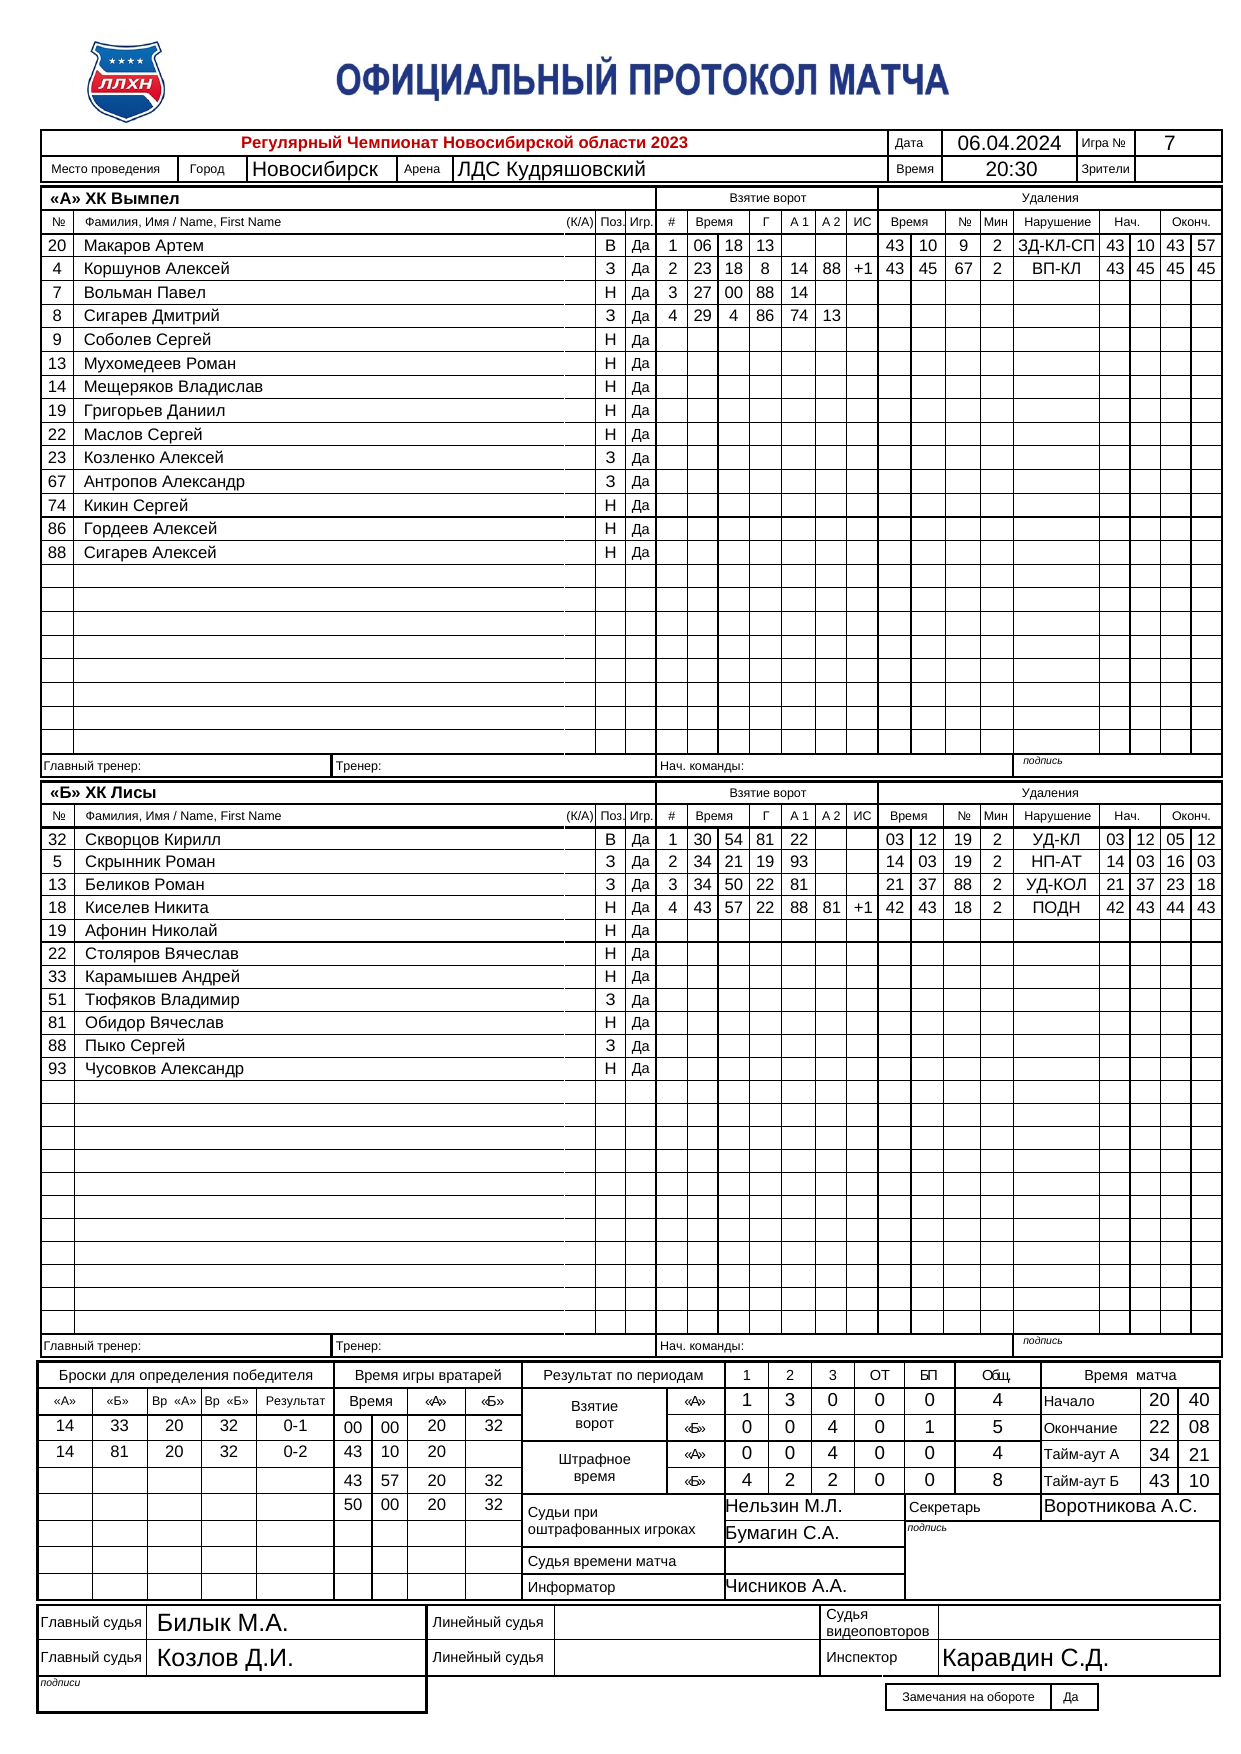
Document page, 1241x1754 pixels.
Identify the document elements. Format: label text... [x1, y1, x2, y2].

table_cell [782, 1012, 815, 1033]
table_cell [719, 399, 749, 422]
table_cell [944, 1012, 980, 1033]
table_cell [42, 588, 73, 611]
table_cell [981, 423, 1013, 445]
table_cell [657, 1012, 687, 1033]
table_cell 8 [750, 257, 781, 280]
table_cell [879, 943, 910, 964]
table_cell Судьи при оштрафованных игроках [523, 1495, 724, 1546]
table_cell [946, 352, 980, 374]
table_cell 20 [42, 235, 73, 256]
table_cell 14 [42, 376, 73, 398]
table_cell 12 [912, 829, 943, 849]
table_cell 42 [879, 896, 910, 918]
table_cell Нач. команды: [657, 1335, 1012, 1356]
table_cell [847, 1012, 877, 1033]
table_cell [257, 1547, 333, 1573]
table_cell [1161, 730, 1190, 753]
table_cell 0 [726, 1415, 768, 1440]
table_cell [565, 1058, 595, 1079]
table_cell [688, 1242, 717, 1264]
table_cell [1192, 730, 1221, 753]
table_cell [879, 305, 910, 327]
table_cell 00 [373, 1416, 407, 1440]
table_cell [912, 470, 945, 493]
table_cell [657, 1265, 687, 1287]
table_cell 81 [816, 896, 846, 918]
table_cell Да [626, 423, 655, 445]
table_cell [816, 328, 846, 351]
table_cell ЛДС Кудряшовский [454, 157, 887, 181]
table_cell Столяров Вячеслав [75, 943, 564, 964]
table_cell [596, 612, 625, 634]
table_header 06.04.2024 [943, 131, 1076, 155]
table_cell [750, 399, 781, 422]
table_cell Да [626, 305, 655, 327]
table_cell 2 [812, 1468, 854, 1493]
table_cell [257, 1468, 333, 1493]
table_cell Да [626, 470, 655, 493]
table_cell [719, 636, 749, 658]
table_cell [912, 423, 945, 445]
table_cell [335, 1521, 371, 1546]
table_cell [657, 943, 687, 964]
table_cell [1192, 1058, 1221, 1079]
table_cell [148, 1521, 201, 1546]
table_cell 20 [408, 1441, 465, 1467]
table_cell 13 [42, 352, 73, 374]
table_cell Вр «Б» [202, 1389, 256, 1413]
table_cell [782, 1150, 815, 1172]
table_cell [981, 730, 1013, 753]
table_cell 54 [719, 829, 749, 849]
table_cell [42, 1081, 74, 1103]
table_cell [816, 1012, 846, 1033]
table_cell [39, 1574, 92, 1599]
table_cell 57 [373, 1468, 407, 1493]
table_cell [1014, 659, 1099, 682]
table_cell [408, 1547, 465, 1573]
table_cell [1131, 659, 1160, 682]
table_cell [1131, 943, 1160, 964]
table_cell Время [879, 805, 943, 826]
table_cell [565, 1288, 595, 1310]
table_cell [1014, 588, 1099, 611]
table_cell [1014, 376, 1099, 398]
table_cell [847, 1173, 877, 1195]
table_cell [719, 1242, 749, 1264]
table_cell [750, 989, 781, 1011]
table_cell [782, 659, 815, 682]
table_cell [981, 376, 1013, 398]
table_cell 2 [981, 850, 1013, 872]
table_cell 22 [750, 896, 781, 918]
table_cell [565, 659, 595, 682]
table_cell [816, 612, 846, 634]
table_cell [1014, 966, 1099, 987]
table_cell 32 [466, 1494, 521, 1520]
table_cell [1131, 518, 1160, 540]
table_cell [74, 683, 564, 706]
table_cell [1161, 446, 1190, 469]
table_cell [688, 1173, 717, 1195]
table_cell [42, 612, 73, 634]
table_cell Беликов Роман [75, 874, 564, 895]
table_cell подпись [1014, 1335, 1221, 1356]
table_cell [688, 966, 717, 987]
table_cell А 1 [782, 805, 815, 826]
table_cell 43 [879, 235, 910, 256]
table_cell [981, 1150, 1013, 1172]
table_cell Да [626, 541, 655, 564]
table_cell [75, 1173, 564, 1195]
table_cell [565, 541, 595, 564]
table_cell [148, 1547, 201, 1573]
table_cell [981, 989, 1013, 1011]
table_cell [1100, 588, 1129, 611]
table_cell [565, 1081, 595, 1103]
table_cell [912, 1058, 943, 1079]
table_cell [944, 1196, 980, 1218]
table_cell [719, 376, 749, 398]
table_cell [981, 305, 1013, 327]
table_cell [981, 399, 1013, 422]
table_cell Фамилия, Имя / Name, First Name [75, 805, 565, 826]
table_cell [912, 328, 945, 351]
table_cell 14 [782, 281, 815, 303]
table_cell [565, 850, 595, 872]
table_cell [626, 659, 655, 682]
table_cell [1014, 399, 1099, 422]
table_cell [944, 1265, 980, 1287]
table_cell [912, 683, 945, 706]
table_cell [719, 1012, 749, 1033]
table_cell [750, 1288, 781, 1310]
table_cell [42, 659, 73, 682]
table_cell [946, 541, 980, 564]
table_cell [1161, 281, 1190, 303]
table_cell [202, 1547, 256, 1573]
table_cell [847, 683, 877, 706]
table_cell [565, 588, 595, 611]
table_cell Н [596, 423, 625, 445]
table_cell 43 [1131, 896, 1160, 918]
table_cell [596, 588, 625, 611]
table_cell Время [879, 211, 945, 233]
table_cell [750, 707, 781, 729]
table_cell [1161, 1081, 1190, 1103]
table_cell [816, 874, 846, 895]
table_cell [565, 1150, 595, 1172]
table_cell Главный судья [39, 1640, 146, 1675]
table_cell [565, 1127, 595, 1149]
table_cell [1014, 281, 1099, 303]
table_cell [879, 541, 910, 564]
table_cell [93, 1574, 147, 1599]
table_cell [565, 305, 595, 327]
table_cell [1099, 1682, 1220, 1711]
table_cell [1014, 305, 1099, 327]
table_cell 2 [981, 235, 1013, 256]
table_cell [847, 659, 877, 682]
table_cell [1161, 1035, 1190, 1057]
table_cell Главный тренер: [42, 1335, 330, 1356]
table_cell [750, 423, 781, 445]
table_cell [688, 1196, 717, 1218]
table_cell [657, 989, 687, 1011]
table_cell [1100, 1311, 1129, 1333]
table_cell Да [626, 446, 655, 469]
table_cell [981, 352, 1013, 374]
table_cell [1014, 1196, 1099, 1218]
table_cell [719, 1127, 749, 1149]
table_cell 19 [42, 399, 73, 422]
table_cell [782, 1104, 815, 1126]
table_cell [981, 565, 1013, 587]
table_cell [816, 565, 846, 587]
table_cell [912, 1127, 943, 1149]
table_cell [879, 1311, 910, 1333]
table_cell [626, 1104, 655, 1126]
table_cell 0 [726, 1442, 768, 1467]
table_cell [1131, 470, 1160, 493]
table_cell [688, 328, 717, 351]
table_cell [750, 494, 781, 516]
table_cell 7 [42, 281, 73, 303]
table_cell [816, 1081, 846, 1103]
table_cell [657, 565, 687, 587]
table_cell 4 [42, 257, 73, 280]
table_cell ИС [847, 211, 877, 233]
table_cell [782, 1311, 815, 1333]
table_cell [596, 1265, 625, 1287]
table_cell [688, 989, 717, 1011]
table_cell 3 [657, 874, 687, 895]
table_cell [912, 612, 945, 634]
table_cell [257, 1521, 333, 1546]
table_cell [750, 1311, 781, 1333]
table_cell Да [626, 1035, 655, 1057]
table_cell З [596, 1035, 625, 1057]
table_header 1 [726, 1363, 768, 1387]
table_cell [75, 1127, 564, 1149]
table_cell [1192, 470, 1221, 493]
table_cell [1192, 328, 1221, 351]
table_cell 45 [1192, 257, 1221, 280]
table_cell [719, 1058, 749, 1079]
table_cell З [596, 850, 625, 872]
table_cell [912, 1242, 943, 1264]
table_cell [565, 423, 595, 445]
table_cell [93, 1521, 147, 1546]
table_cell [847, 470, 877, 493]
table_cell [883, 1677, 1220, 1681]
table_cell [596, 1288, 625, 1310]
table_cell [596, 707, 625, 729]
table_cell [719, 494, 749, 516]
table_cell Антропов Александр [74, 470, 564, 493]
table_cell [750, 1219, 781, 1241]
table_cell [782, 966, 815, 987]
table_cell [1131, 1012, 1160, 1033]
table_cell (К/А) [565, 211, 595, 233]
table_cell [1192, 1104, 1221, 1126]
table_cell [626, 730, 655, 753]
table_cell [879, 281, 910, 303]
table_cell +1 [847, 896, 877, 918]
table_cell [1161, 659, 1190, 682]
table_cell Нач. команды: [657, 755, 1012, 776]
table_cell [1014, 1035, 1099, 1057]
table_cell Тайм-аут Б [1042, 1468, 1140, 1493]
table_cell [1014, 1242, 1099, 1264]
table_cell [565, 1012, 595, 1033]
table_cell [981, 1058, 1013, 1079]
table_cell [1100, 352, 1129, 374]
table_cell ИС [847, 805, 877, 826]
table_cell [148, 1468, 201, 1493]
table_cell 03 [912, 850, 943, 872]
table_cell [750, 730, 781, 753]
table_cell «Б» [668, 1415, 724, 1440]
table_cell [1100, 399, 1129, 422]
table_cell [912, 943, 943, 964]
table_cell УД-КЛ [1014, 829, 1099, 849]
table_cell [750, 1150, 781, 1172]
table_cell [688, 1104, 717, 1126]
table_cell [782, 1035, 815, 1057]
table_cell [75, 1219, 564, 1241]
table_cell [1100, 943, 1129, 964]
table_cell [879, 423, 910, 445]
table_cell [981, 1288, 1013, 1310]
table_cell [847, 518, 877, 540]
table_cell 81 [42, 1012, 74, 1033]
table_cell [1161, 565, 1190, 587]
table_cell [816, 1127, 846, 1149]
table_cell [879, 730, 910, 753]
table_cell [1014, 989, 1099, 1011]
table_cell [816, 636, 846, 658]
table_cell 4 [956, 1442, 1040, 1467]
table_cell [782, 494, 815, 516]
table_cell [1161, 636, 1190, 658]
table_cell [847, 850, 877, 872]
table_cell Н [596, 494, 625, 516]
table_cell 8 [956, 1468, 1040, 1493]
table_cell [879, 966, 910, 987]
table_cell [782, 1058, 815, 1079]
table_cell [946, 446, 980, 469]
table_cell [1131, 1104, 1160, 1126]
table_cell [879, 1219, 910, 1241]
table_cell Город [179, 157, 246, 181]
table_cell [688, 376, 717, 398]
table_cell «А» [668, 1442, 724, 1467]
table_cell Нач. [1100, 805, 1160, 826]
table_cell 12 [1192, 829, 1221, 849]
table_cell Зрители [1078, 157, 1134, 181]
table_cell [847, 707, 877, 729]
table_cell [1100, 518, 1129, 540]
table_cell [816, 730, 846, 753]
table_cell [1192, 541, 1221, 564]
table_cell [750, 1104, 781, 1126]
table_cell [1014, 1081, 1099, 1103]
table_cell [719, 943, 749, 964]
table_cell [1014, 1265, 1099, 1287]
table_cell [719, 989, 749, 1011]
table_cell [946, 305, 980, 327]
table_cell 4 [657, 305, 687, 327]
table_cell [1192, 989, 1221, 1011]
table_cell Да [626, 989, 655, 1011]
table_cell [981, 328, 1013, 351]
table_cell [1100, 376, 1129, 398]
table_cell [42, 683, 73, 706]
table_cell подпись [906, 1522, 1219, 1599]
table_cell Линейный судья [428, 1606, 554, 1639]
table_cell [816, 470, 846, 493]
table_cell [373, 1574, 407, 1599]
table_cell [750, 683, 781, 706]
table_cell [688, 565, 717, 587]
table_cell [944, 1150, 980, 1172]
table_cell # [657, 211, 687, 233]
table_cell [847, 920, 877, 941]
table_cell [946, 565, 980, 587]
table_cell [1192, 920, 1221, 941]
table_cell Н [596, 1058, 625, 1079]
table_cell 23 [42, 446, 73, 469]
table_cell [1014, 446, 1099, 469]
table_cell [719, 446, 749, 469]
table_cell [565, 235, 595, 256]
table_cell [565, 683, 595, 706]
table_cell Поз. [596, 805, 625, 826]
table_cell 18 [1192, 874, 1221, 895]
table_cell [555, 1640, 819, 1675]
table_cell [816, 423, 846, 445]
table_cell [847, 730, 877, 753]
table_cell [750, 518, 781, 540]
table_cell 18 [719, 235, 749, 256]
table_cell 88 [944, 874, 980, 895]
table_cell Бумагин С.А. [726, 1521, 904, 1546]
table_cell [879, 518, 910, 540]
table_cell В [596, 235, 625, 256]
table_cell [596, 1104, 625, 1126]
table_cell [1161, 1242, 1190, 1264]
table_cell [1131, 1265, 1160, 1287]
table_cell [1131, 1173, 1160, 1195]
table_cell 51 [42, 989, 74, 1011]
table_cell [847, 636, 877, 658]
table_cell [879, 1127, 910, 1149]
table_cell [688, 494, 717, 516]
table_cell [1131, 541, 1160, 564]
table_cell [1192, 1035, 1221, 1057]
table_cell [847, 281, 877, 303]
table_cell [657, 1127, 687, 1149]
table_cell [816, 943, 846, 964]
table_cell 05 [1161, 829, 1190, 849]
table_cell [657, 399, 687, 422]
table_cell [688, 1150, 717, 1172]
table_cell [74, 659, 564, 682]
table_cell Н [596, 399, 625, 422]
table_cell [657, 636, 687, 658]
table_cell [879, 1012, 910, 1033]
table_cell 03 [1131, 850, 1160, 872]
table_cell [1161, 1173, 1190, 1195]
table_cell 45 [1131, 257, 1160, 280]
table_cell [719, 565, 749, 587]
table_cell [1161, 1012, 1190, 1033]
table_cell 0 [905, 1442, 954, 1467]
table_cell [657, 707, 687, 729]
table_cell [42, 1104, 74, 1126]
table_cell [1192, 636, 1221, 658]
table_cell [1100, 494, 1129, 516]
table_cell Козлов Д.И. [147, 1640, 425, 1675]
table_cell 03 [1192, 850, 1221, 872]
table_cell 44 [1161, 896, 1190, 918]
table_header Удаления [879, 188, 1221, 209]
table_cell [148, 1574, 201, 1599]
table_cell З [596, 989, 625, 1011]
table_cell [626, 588, 655, 611]
table_cell [1014, 494, 1099, 516]
table_cell Н [596, 966, 625, 987]
table_cell Скрынник Роман [75, 850, 564, 872]
table_cell [879, 446, 910, 469]
table_cell [1192, 943, 1221, 964]
table_cell 19 [944, 850, 980, 872]
table_cell [879, 352, 910, 374]
table_cell [1131, 305, 1160, 327]
table_cell [1014, 328, 1099, 351]
table_cell [912, 1311, 943, 1333]
table_cell Н [596, 1012, 625, 1033]
table_cell [626, 636, 655, 658]
table_cell [688, 1288, 717, 1310]
table_cell [1014, 1219, 1099, 1241]
table_cell Да [626, 494, 655, 516]
table_cell [981, 1104, 1013, 1126]
table_header Регулярный Чемпионат Новосибирской области 2023 [42, 131, 887, 155]
table_cell [1192, 1311, 1221, 1333]
table_cell [1100, 1150, 1129, 1172]
table_cell [912, 518, 945, 540]
table_cell [1192, 1012, 1221, 1033]
table_cell [719, 328, 749, 351]
table_cell [565, 352, 595, 374]
table_cell 43 [1100, 235, 1129, 256]
table_cell [1192, 281, 1221, 303]
table_cell [782, 1265, 815, 1287]
table_cell Да [626, 352, 655, 374]
table_cell [981, 1012, 1013, 1033]
table_cell [1131, 1127, 1160, 1149]
table_cell 9 [946, 235, 980, 256]
table_cell [1100, 1173, 1129, 1195]
table_cell Место проведения [42, 157, 177, 181]
table_cell [657, 1242, 687, 1264]
table_cell [750, 1242, 781, 1264]
table_cell [750, 636, 781, 658]
table_cell 18 [42, 896, 74, 918]
table_cell [1161, 588, 1190, 611]
table_cell Взятие ворот [523, 1389, 666, 1440]
table_cell [816, 1058, 846, 1079]
table_cell [1161, 541, 1190, 564]
table_cell [1131, 1311, 1160, 1333]
table_cell [565, 1035, 595, 1057]
table_cell [1100, 1035, 1129, 1057]
table_cell А 1 [782, 211, 815, 233]
table_cell [1100, 612, 1129, 634]
table_cell [657, 1196, 687, 1218]
table_cell [944, 1081, 980, 1103]
table_cell № [944, 805, 980, 826]
table_cell [1014, 423, 1099, 445]
table_cell Григорьев Даниил [74, 399, 564, 422]
table_cell [1192, 1081, 1221, 1103]
table_cell Да [626, 376, 655, 398]
table_header Взятие ворот [657, 783, 877, 803]
table_cell [565, 1265, 595, 1287]
table_cell [879, 1104, 910, 1126]
table_cell [719, 352, 749, 374]
table_cell 81 [93, 1441, 147, 1467]
table_cell [1131, 636, 1160, 658]
table_cell [847, 541, 877, 564]
table_cell 2 [769, 1468, 811, 1493]
table_cell [688, 1311, 717, 1333]
table_cell Судья времени матча [523, 1548, 724, 1573]
table_cell [946, 730, 980, 753]
table_cell [782, 989, 815, 1011]
table_cell [657, 683, 687, 706]
table_cell [944, 966, 980, 987]
picture [5, 28, 1179, 129]
table_cell 4 [812, 1442, 854, 1467]
table_cell 37 [1131, 874, 1160, 895]
table_cell [565, 1196, 595, 1218]
table_header Общ. [956, 1363, 1040, 1387]
table_cell [565, 470, 595, 493]
table_cell [782, 235, 815, 256]
table_cell [93, 1547, 147, 1573]
table_cell [719, 966, 749, 987]
table_cell [879, 1081, 910, 1103]
table_cell [879, 636, 910, 658]
table_cell [74, 565, 564, 587]
table_cell [466, 1547, 521, 1573]
table_cell Тюфяков Владимир [75, 989, 564, 1011]
table_cell [912, 1035, 943, 1057]
table_cell [1100, 1127, 1129, 1149]
table_cell [1131, 707, 1160, 729]
table_cell [688, 1081, 717, 1103]
table_cell [42, 636, 73, 658]
table_cell 0 [905, 1389, 954, 1413]
table_cell [257, 1574, 333, 1599]
table_cell [816, 1242, 846, 1264]
table_cell [816, 399, 846, 422]
table_cell [816, 1288, 846, 1310]
table_cell [946, 636, 980, 658]
table_cell [719, 1288, 749, 1310]
table_cell [981, 588, 1013, 611]
table_cell З [596, 470, 625, 493]
table_cell [626, 1219, 655, 1241]
table_cell [466, 1574, 521, 1599]
table_cell [782, 920, 815, 941]
table_cell [688, 446, 717, 469]
table_cell [750, 943, 781, 964]
table_cell [719, 423, 749, 445]
table_cell [981, 683, 1013, 706]
table_cell [1100, 541, 1129, 564]
table_cell [1100, 1196, 1129, 1218]
table_cell [719, 588, 749, 611]
table_cell [782, 1242, 815, 1264]
table_cell [879, 989, 910, 1011]
table_cell [782, 376, 815, 398]
table_cell [1014, 920, 1099, 941]
table_cell Линейный судья [428, 1640, 554, 1675]
table_cell [847, 423, 877, 445]
table_cell [912, 1173, 943, 1195]
table_cell 0 [855, 1415, 904, 1440]
table_header 2 [769, 1363, 811, 1387]
table_cell [1161, 612, 1190, 634]
table_cell [688, 683, 717, 706]
table_cell [42, 1219, 74, 1241]
table_cell [74, 588, 564, 611]
table_cell Да [626, 281, 655, 303]
table_cell [750, 1035, 781, 1057]
table_cell Да [626, 518, 655, 540]
table_cell Н [596, 943, 625, 964]
table_cell [688, 588, 717, 611]
table_cell Оконч. [1161, 805, 1221, 826]
table_cell [847, 989, 877, 1011]
table_cell [944, 1127, 980, 1149]
table_cell [565, 518, 595, 540]
table_cell З [596, 446, 625, 469]
table_cell 0-2 [257, 1441, 333, 1467]
table_cell [847, 829, 877, 849]
table_cell 22 [750, 874, 781, 895]
table_cell [847, 446, 877, 469]
table_cell Да [626, 257, 655, 280]
table_cell [1131, 1219, 1160, 1241]
table_cell Да [626, 235, 655, 256]
table_cell 43 [335, 1441, 371, 1467]
table_cell [565, 1311, 595, 1333]
table_cell [782, 612, 815, 634]
table_cell [879, 328, 910, 351]
table_cell Да [626, 896, 655, 918]
table_cell Игр. [626, 805, 655, 826]
table_cell [657, 966, 687, 987]
table_cell 88 [782, 896, 815, 918]
table_cell [42, 1265, 74, 1287]
table_cell [944, 1242, 980, 1264]
table_cell [596, 683, 625, 706]
table_cell [847, 612, 877, 634]
table_cell [74, 707, 564, 729]
table_cell Мин [981, 211, 1013, 233]
table_cell [981, 541, 1013, 564]
table_cell Чусовков Александр [75, 1058, 564, 1079]
table_cell [688, 612, 717, 634]
table_cell [847, 494, 877, 516]
table_cell 34 [1141, 1441, 1177, 1467]
table_cell [1131, 1196, 1160, 1218]
table_cell [782, 352, 815, 374]
table_cell [946, 707, 980, 729]
table_cell Время [688, 211, 749, 233]
table_cell [148, 1494, 201, 1520]
table_cell Чисников А.А. [726, 1575, 904, 1599]
table_cell [750, 1196, 781, 1218]
table_cell [946, 612, 980, 634]
table_cell 10 [1179, 1468, 1219, 1493]
table_cell Фамилия, Имя / Name, First Name [74, 211, 565, 233]
table_cell [1100, 328, 1129, 351]
table_cell [657, 423, 687, 445]
table_cell «Б » [466, 1389, 521, 1413]
table_cell [816, 1035, 846, 1057]
table_cell [981, 1196, 1013, 1218]
table_cell [626, 1265, 655, 1287]
table_cell [816, 850, 846, 872]
table_cell 22 [1141, 1415, 1177, 1440]
table_cell [1014, 683, 1099, 706]
table_cell [1131, 1035, 1160, 1057]
table_cell [847, 1196, 877, 1218]
table_cell [42, 1173, 74, 1195]
table_cell [1192, 399, 1221, 422]
table_cell [1192, 1265, 1221, 1287]
table_cell [912, 1219, 943, 1241]
table_cell [565, 730, 595, 753]
table_cell [879, 659, 910, 682]
table_header ОТ [855, 1363, 904, 1387]
table_cell [816, 966, 846, 987]
table_cell [657, 920, 687, 941]
table_cell [565, 874, 595, 895]
table_cell Пыко Сергей [75, 1035, 564, 1057]
table_header Удаления [879, 783, 1221, 803]
table_cell [1131, 376, 1160, 398]
table_cell [596, 1196, 625, 1218]
table_cell [816, 518, 846, 540]
table_cell [719, 659, 749, 682]
table_cell 32 [202, 1441, 256, 1467]
table_cell [1014, 612, 1099, 634]
table_cell подпись [1014, 755, 1221, 776]
table_cell 93 [782, 850, 815, 872]
table_cell Поз. [596, 211, 625, 233]
table_cell Вр «А» [148, 1389, 201, 1413]
table_cell [688, 1035, 717, 1057]
table_cell [565, 565, 595, 587]
table_cell [782, 328, 815, 351]
table_cell [1014, 730, 1099, 753]
table_cell 21 [719, 850, 749, 872]
table_cell [981, 1265, 1013, 1287]
table_cell 8 [42, 305, 73, 327]
table_cell [335, 1574, 371, 1599]
table_cell [782, 1196, 815, 1218]
table_cell Нач. [1100, 211, 1160, 233]
table_cell 81 [782, 874, 815, 895]
table_cell УД-КОЛ [1014, 874, 1099, 895]
table_cell [816, 1104, 846, 1126]
table_cell 2 [657, 850, 687, 872]
table_cell [1100, 920, 1129, 941]
table_cell [626, 612, 655, 634]
table_cell [981, 1081, 1013, 1103]
table_cell 14 [1100, 850, 1129, 872]
table_cell [816, 588, 846, 611]
table_cell Окончание [1042, 1415, 1140, 1440]
table_cell [1161, 1127, 1190, 1149]
table_cell [946, 588, 980, 611]
table_header 7 [1136, 131, 1221, 155]
table_cell Гордеев Алексей [74, 518, 564, 540]
table_cell [847, 1104, 877, 1126]
table_cell [879, 920, 910, 941]
table_cell [565, 399, 595, 422]
table_cell [1161, 966, 1190, 987]
table_cell [1131, 1058, 1160, 1079]
table_cell [1161, 494, 1190, 516]
table_cell Сигарев Дмитрий [74, 305, 564, 327]
table_header Замечания на обороте [887, 1685, 1050, 1709]
table_cell 43 [1100, 257, 1129, 280]
table_cell [657, 1058, 687, 1079]
table_cell 9 [42, 328, 73, 351]
table_cell [75, 1104, 564, 1126]
table_cell [596, 1219, 625, 1241]
table_cell [1131, 494, 1160, 516]
table_cell 21 [1100, 874, 1129, 895]
table_cell [596, 1150, 625, 1172]
table_cell [816, 1265, 846, 1287]
table_cell [750, 1265, 781, 1287]
table_cell [626, 1150, 655, 1172]
table_cell [939, 1606, 1219, 1639]
table_cell [782, 470, 815, 493]
table_cell 4 [956, 1389, 1040, 1413]
table_cell 12 [1131, 829, 1160, 849]
table_cell 45 [912, 257, 945, 280]
table_cell [816, 920, 846, 941]
table_cell [565, 257, 595, 280]
table_cell [1100, 636, 1129, 658]
table_cell [981, 446, 1013, 469]
table_cell [750, 659, 781, 682]
table_cell [847, 1219, 877, 1241]
table_cell [657, 1150, 687, 1172]
table_cell [42, 1127, 74, 1149]
table_cell [816, 446, 846, 469]
table_cell 0 [769, 1415, 811, 1440]
table_cell [847, 1265, 877, 1287]
table_cell [657, 1104, 687, 1126]
table_cell Результат [257, 1389, 333, 1413]
table_cell [626, 707, 655, 729]
table_cell [1131, 281, 1160, 303]
table_cell 16 [1161, 850, 1190, 872]
table_cell [1014, 1311, 1099, 1333]
table_cell [946, 328, 980, 351]
table_cell 88 [750, 281, 781, 303]
table_cell ВП-КЛ [1014, 257, 1099, 280]
table_cell [657, 1288, 687, 1310]
table_cell [1014, 636, 1099, 658]
table_cell 0 [855, 1468, 904, 1493]
table_cell [1192, 423, 1221, 445]
table_cell 20 [408, 1494, 465, 1520]
table_cell [93, 1468, 147, 1493]
table_cell [912, 494, 945, 516]
table_cell [688, 659, 717, 682]
table_cell [750, 588, 781, 611]
table_cell [816, 1173, 846, 1195]
table_cell [1014, 1127, 1099, 1149]
table_cell [912, 565, 945, 587]
table_cell Н [596, 920, 625, 941]
table_header БП [905, 1363, 954, 1387]
table_cell [816, 989, 846, 1011]
table_cell 22 [782, 829, 815, 849]
table_cell [1131, 446, 1160, 469]
table_cell 0 [855, 1442, 904, 1467]
table_cell Козленко Алексей [74, 446, 564, 469]
table_cell 20 [408, 1468, 465, 1493]
table_cell Время [688, 805, 749, 826]
table_cell «А» [668, 1389, 724, 1413]
table_cell [1192, 518, 1221, 540]
table_cell [657, 1035, 687, 1057]
table_cell [719, 1104, 749, 1126]
table_cell 19 [42, 920, 74, 941]
table_cell 4 [719, 305, 749, 327]
table_cell [847, 305, 877, 327]
table_cell [750, 612, 781, 634]
table_cell [1192, 1242, 1221, 1264]
table_cell [1100, 1012, 1129, 1033]
table_cell 4 [812, 1415, 854, 1440]
table_cell [816, 659, 846, 682]
table_cell 2 [657, 257, 687, 280]
table_cell [596, 636, 625, 658]
table_cell [1131, 588, 1160, 611]
table_cell [946, 423, 980, 445]
table_cell [688, 352, 717, 374]
table_cell 14 [39, 1416, 92, 1440]
table_cell 00 [373, 1494, 407, 1520]
table_cell [688, 518, 717, 540]
table_cell 4 [726, 1468, 768, 1493]
table_cell 00 [335, 1416, 371, 1440]
table_cell [944, 920, 980, 941]
table_cell [912, 446, 945, 469]
table_cell [42, 1150, 74, 1172]
table_cell Макаров Артем [74, 235, 564, 256]
table_cell [912, 1196, 943, 1218]
table_cell [847, 1150, 877, 1172]
table_cell [74, 612, 564, 634]
table_cell Н [596, 352, 625, 374]
table_cell [750, 1012, 781, 1033]
table_cell [565, 707, 595, 729]
table_cell 2 [981, 829, 1013, 849]
table_cell [688, 920, 717, 941]
table_cell [719, 1035, 749, 1057]
table_cell [879, 565, 910, 587]
table_cell [816, 707, 846, 729]
table_cell [565, 966, 595, 987]
table_cell [981, 966, 1013, 987]
table_cell [657, 494, 687, 516]
table_cell 14 [39, 1441, 92, 1467]
table_cell [1100, 1058, 1129, 1079]
table_cell [912, 1104, 943, 1126]
table_cell 06 [688, 235, 717, 256]
table_cell 13 [816, 305, 846, 327]
table_cell [816, 376, 846, 398]
table_cell [879, 494, 910, 516]
table_cell [719, 541, 749, 564]
table_cell [565, 636, 595, 658]
table_cell [1014, 707, 1099, 729]
table_cell [565, 896, 595, 918]
table_cell [912, 636, 945, 658]
table_cell [466, 1521, 521, 1546]
table_cell [75, 1196, 564, 1218]
table_cell [847, 1288, 877, 1310]
table_cell [1161, 328, 1190, 351]
table_cell [912, 588, 945, 611]
table_cell [981, 281, 1013, 303]
table_cell Вольман Павел [74, 281, 564, 303]
table_cell [981, 1242, 1013, 1264]
table_cell ПОДН [1014, 896, 1099, 918]
table_cell [782, 446, 815, 469]
table_cell [1014, 470, 1099, 493]
table_cell [1014, 1150, 1099, 1172]
table_cell [75, 1242, 564, 1264]
table_cell Да [626, 850, 655, 872]
table_cell Арена [398, 157, 452, 181]
table_cell 67 [42, 470, 73, 493]
table_cell [1131, 423, 1160, 445]
table_cell [74, 730, 564, 753]
table_cell [565, 989, 595, 1011]
table_cell [879, 1242, 910, 1264]
table_cell [657, 1081, 687, 1103]
table_cell [946, 470, 980, 493]
table_cell [565, 920, 595, 941]
table_cell [981, 1035, 1013, 1057]
table_cell [847, 352, 877, 374]
table_cell 88 [42, 1035, 74, 1057]
table_cell [1100, 446, 1129, 469]
table_cell [1131, 730, 1160, 753]
table_cell З [596, 305, 625, 327]
table_cell [981, 470, 1013, 493]
table_cell «Б» [668, 1468, 724, 1493]
table_cell 18 [944, 896, 980, 918]
table_cell [944, 1311, 980, 1333]
table_cell [42, 565, 73, 587]
table_cell [1192, 305, 1221, 327]
table_cell [879, 612, 910, 634]
table_cell [816, 1150, 846, 1172]
table_cell [847, 1127, 877, 1149]
table_cell [1192, 376, 1221, 398]
table_cell [42, 730, 73, 753]
table_cell [657, 659, 687, 682]
table_cell [879, 376, 910, 398]
table_cell [912, 707, 945, 729]
table_cell [750, 1173, 781, 1195]
table_cell [782, 707, 815, 729]
table_cell +1 [847, 257, 877, 280]
table_cell [981, 494, 1013, 516]
table_cell [750, 328, 781, 351]
table_cell [719, 1173, 749, 1195]
table_cell [565, 612, 595, 634]
table_cell [1100, 423, 1129, 445]
table_cell [847, 1081, 877, 1103]
table_cell [1192, 494, 1221, 516]
table_cell Да [626, 328, 655, 351]
table_cell [879, 588, 910, 611]
table_cell 30 [688, 829, 717, 849]
table_cell 14 [782, 257, 815, 280]
table_cell 50 [335, 1494, 371, 1520]
table_cell [912, 659, 945, 682]
table_cell [847, 1311, 877, 1333]
table_cell [879, 1265, 910, 1287]
table_cell [596, 1081, 625, 1103]
table_header Да [1052, 1685, 1097, 1709]
table_cell [816, 683, 846, 706]
table_cell [1014, 1012, 1099, 1033]
table_cell [335, 1547, 371, 1573]
table_cell [688, 423, 717, 445]
table_cell Время [335, 1389, 407, 1413]
table_cell [719, 518, 749, 540]
table_cell 19 [944, 829, 980, 849]
table_cell [1131, 328, 1160, 351]
table_cell [981, 1311, 1013, 1333]
table_cell 43 [1192, 896, 1221, 918]
table_cell [565, 328, 595, 351]
table_cell [816, 829, 846, 849]
table_cell 10 [1131, 235, 1160, 256]
table_cell [912, 1288, 943, 1310]
table_cell [1100, 730, 1129, 753]
table_cell [1192, 1196, 1221, 1218]
table_cell [1131, 1242, 1160, 1264]
table_cell [1100, 707, 1129, 729]
table_header 3 [812, 1363, 854, 1387]
table_cell [981, 1219, 1013, 1241]
table_cell [981, 920, 1013, 941]
table_cell [944, 1035, 980, 1057]
table_cell [596, 1127, 625, 1149]
table_cell [688, 1127, 717, 1149]
table_cell 10 [373, 1441, 407, 1467]
table_cell [688, 1265, 717, 1287]
table_cell [596, 730, 625, 753]
table_header Броски для определения победителя [39, 1363, 333, 1387]
table_cell Да [626, 1058, 655, 1079]
table_cell [257, 1494, 333, 1520]
table_cell [750, 376, 781, 398]
table_cell [596, 1311, 625, 1333]
table_cell [1161, 989, 1190, 1011]
table_cell [782, 1219, 815, 1241]
table_cell [1161, 1196, 1190, 1218]
table_cell [944, 1104, 980, 1126]
table_cell Да [626, 920, 655, 941]
table_cell 1 [657, 829, 687, 849]
table_cell Да [626, 1012, 655, 1033]
table_cell «Б» [93, 1389, 147, 1413]
table_cell Н [596, 281, 625, 303]
table_cell 34 [688, 874, 717, 895]
table_cell [912, 730, 945, 753]
table_cell [944, 1288, 980, 1310]
table_cell 0 [812, 1389, 854, 1413]
table_cell 03 [1100, 829, 1129, 849]
table_cell [1100, 565, 1129, 587]
table_cell 50 [719, 874, 749, 895]
table_cell 67 [946, 257, 980, 280]
table_cell [1131, 966, 1160, 987]
table_cell [847, 588, 877, 611]
table_cell 23 [688, 257, 717, 280]
table_cell 74 [42, 494, 73, 516]
table_cell [1014, 1104, 1099, 1126]
table_cell [657, 328, 687, 351]
table_cell [912, 399, 945, 422]
table_cell Нарушение [1014, 211, 1099, 233]
table_cell [912, 1265, 943, 1287]
table_cell [1161, 305, 1190, 327]
table_cell 81 [750, 829, 781, 849]
table_cell [75, 1265, 564, 1287]
table_cell 33 [93, 1416, 147, 1440]
table_cell [946, 494, 980, 516]
table_cell Киселев Никита [75, 896, 564, 918]
table_cell «А» [408, 1389, 465, 1413]
table_cell Да [626, 399, 655, 422]
table_cell Коршунов Алексей [74, 257, 564, 280]
table_cell 13 [42, 874, 74, 895]
table_cell [847, 1035, 877, 1057]
table_header Взятие ворот [657, 188, 877, 209]
table_cell [782, 423, 815, 445]
table_cell [750, 565, 781, 587]
table_cell [688, 1219, 717, 1241]
table_cell [565, 1104, 595, 1126]
table_cell Мин [981, 805, 1013, 826]
table_cell [75, 1288, 564, 1310]
table_cell [782, 1288, 815, 1310]
table_cell [1100, 1288, 1129, 1310]
table_cell [750, 966, 781, 987]
table_cell [1161, 683, 1190, 706]
table_cell [879, 1150, 910, 1172]
table_cell [719, 1081, 749, 1103]
table_cell [1100, 683, 1129, 706]
table_cell 88 [816, 257, 846, 280]
table_cell Секретарь [906, 1495, 1040, 1520]
table_cell 10 [912, 235, 945, 256]
table_cell [373, 1521, 407, 1546]
table_cell [1161, 376, 1190, 398]
table_cell [981, 1173, 1013, 1195]
table_cell [1192, 1127, 1221, 1149]
table_cell [688, 1012, 717, 1033]
table_cell [42, 1242, 74, 1264]
table_cell [816, 541, 846, 564]
table_cell [93, 1494, 147, 1520]
table_cell 20 [408, 1416, 465, 1440]
table_cell [42, 1311, 74, 1333]
table_cell [466, 1441, 521, 1467]
table_cell Время [889, 157, 941, 181]
table_cell 86 [750, 305, 781, 327]
table_cell [42, 707, 73, 729]
table_cell [946, 281, 980, 303]
table_cell [565, 494, 595, 516]
table_cell [1014, 1288, 1099, 1310]
table_cell [879, 470, 910, 493]
table_cell [1131, 683, 1160, 706]
table_cell [847, 376, 877, 398]
table_cell 0 [769, 1442, 811, 1467]
table_cell 32 [42, 829, 74, 849]
table_cell [879, 1035, 910, 1057]
table_cell [39, 1494, 92, 1520]
table_cell [1131, 1288, 1160, 1310]
table_cell З [596, 257, 625, 280]
table_cell [981, 612, 1013, 634]
table_cell [1100, 281, 1129, 303]
table_cell [626, 1288, 655, 1310]
table_cell 43 [688, 896, 717, 918]
table_cell № [42, 211, 73, 233]
table_cell Да [626, 874, 655, 895]
table_cell [946, 376, 980, 398]
table_cell [428, 1677, 882, 1711]
table_cell [1192, 352, 1221, 374]
table_cell Соболев Сергей [74, 328, 564, 351]
table_cell [1131, 352, 1160, 374]
table_cell [688, 1058, 717, 1079]
table_cell [657, 588, 687, 611]
table_cell [75, 1081, 564, 1103]
table_cell [1192, 1219, 1221, 1241]
table_cell [1131, 920, 1160, 941]
table_cell [202, 1521, 256, 1546]
table_cell А 2 [816, 805, 846, 826]
table_cell 42 [1100, 896, 1129, 918]
table_cell [726, 1548, 904, 1573]
table_cell [1131, 989, 1160, 1011]
table_cell Главный судья [39, 1606, 146, 1639]
table_cell подписи [39, 1677, 425, 1711]
table_cell 93 [42, 1058, 74, 1079]
table_cell Судья видеоповторов [821, 1606, 938, 1639]
table_cell [847, 1242, 877, 1264]
table_cell [1014, 541, 1099, 564]
table_cell [1100, 1265, 1129, 1287]
table_cell Г [750, 211, 781, 233]
table_cell Г [750, 805, 781, 826]
table_cell [782, 636, 815, 658]
table_cell [688, 470, 717, 493]
table_cell [596, 1242, 625, 1264]
table_cell 3 [769, 1389, 811, 1413]
table_cell Н [596, 896, 625, 918]
table_header Дата [889, 131, 941, 155]
table_cell [626, 1311, 655, 1333]
table_cell [719, 1219, 749, 1241]
table_cell [565, 1173, 595, 1195]
table_cell [750, 446, 781, 469]
table_cell 57 [1192, 235, 1221, 256]
table_cell Главный тренер: [42, 755, 330, 776]
table_cell Оконч. [1161, 211, 1221, 233]
table_cell [1161, 399, 1190, 422]
table_cell 43 [1141, 1468, 1177, 1493]
table_cell 32 [202, 1416, 256, 1440]
table_cell [1161, 423, 1190, 445]
table_cell [981, 636, 1013, 658]
table_cell [847, 1058, 877, 1079]
table_cell [202, 1468, 256, 1493]
table_cell [1161, 352, 1190, 374]
table_cell ЗД-КЛ-СП [1014, 235, 1099, 256]
table_cell [688, 730, 717, 753]
table_cell [879, 1173, 910, 1195]
table_cell [719, 730, 749, 753]
table_cell 21 [879, 874, 910, 895]
table_cell «А» [39, 1389, 92, 1413]
table_cell [626, 1173, 655, 1195]
table_cell [1100, 470, 1129, 493]
table_cell Маслов Сергей [74, 423, 564, 445]
table_cell [719, 470, 749, 493]
table_cell [1131, 1150, 1160, 1172]
table_cell [719, 920, 749, 941]
table_cell [816, 281, 846, 303]
table_header Результат по периодам [523, 1363, 724, 1387]
table_cell 5 [956, 1415, 1040, 1440]
table_cell 40 [1179, 1389, 1219, 1413]
table_cell [1014, 1058, 1099, 1079]
table_cell [750, 352, 781, 374]
table_cell [75, 1150, 564, 1172]
table_cell Н [596, 518, 625, 540]
table_cell [565, 829, 595, 849]
table_cell [626, 1127, 655, 1149]
table_cell [944, 943, 980, 964]
table_cell [912, 966, 943, 987]
table_cell [719, 683, 749, 706]
table_cell 43 [335, 1468, 371, 1493]
table_cell Мещеряков Владислав [74, 376, 564, 398]
table_cell [1014, 1173, 1099, 1195]
table_cell [1100, 1104, 1129, 1126]
table_cell [202, 1494, 256, 1520]
table_cell [1014, 518, 1099, 540]
table_cell 20 [148, 1441, 201, 1467]
table_cell Новосибирск [248, 157, 396, 181]
table_cell 14 [879, 850, 910, 872]
table_cell [39, 1468, 92, 1493]
table_cell [912, 1012, 943, 1033]
table_cell Инспектор [821, 1640, 938, 1675]
table_cell [39, 1547, 92, 1573]
table_cell [1136, 157, 1221, 181]
table_cell [408, 1521, 465, 1546]
table_cell [1014, 943, 1099, 964]
table_cell [879, 1196, 910, 1218]
table_cell [719, 1196, 749, 1218]
table_cell [782, 399, 815, 422]
table_cell [1131, 399, 1160, 422]
table_cell [879, 707, 910, 729]
table_cell [657, 518, 687, 540]
table_cell [1100, 659, 1129, 682]
table_cell [1131, 565, 1160, 587]
table_cell [1192, 659, 1221, 682]
table_cell 20 [148, 1416, 201, 1440]
table_cell [750, 1081, 781, 1103]
table_cell [1100, 989, 1129, 1011]
table_cell [1192, 1173, 1221, 1195]
table_cell [816, 235, 846, 256]
table_cell [879, 1288, 910, 1310]
table_header Время игры вратарей [335, 1363, 521, 1387]
table_cell [981, 1127, 1013, 1149]
table_cell [847, 235, 877, 256]
table_cell [816, 1196, 846, 1218]
table_cell 00 [719, 281, 749, 303]
table_cell [626, 1242, 655, 1264]
table_cell Карамышев Андрей [75, 966, 564, 987]
table_cell [946, 518, 980, 540]
table_cell 22 [42, 943, 74, 964]
table_cell [657, 1219, 687, 1241]
table_cell [719, 1265, 749, 1287]
table_cell [408, 1574, 465, 1599]
table_cell [1161, 707, 1190, 729]
table_cell [565, 376, 595, 398]
table_cell [946, 683, 980, 706]
table_cell [626, 565, 655, 587]
table_cell [782, 518, 815, 540]
table_cell Нарушение [1014, 805, 1099, 826]
table_cell [1100, 1242, 1129, 1264]
table_cell Кикин Сергей [74, 494, 564, 516]
table_cell [816, 494, 846, 516]
table_cell [1014, 352, 1099, 374]
table_cell [879, 1058, 910, 1079]
table_cell [596, 659, 625, 682]
table_cell [847, 966, 877, 987]
table_cell [816, 1219, 846, 1241]
table_cell [1192, 1288, 1221, 1310]
table_cell [782, 588, 815, 611]
table_cell [657, 541, 687, 564]
table_cell [879, 399, 910, 422]
table_cell [39, 1521, 92, 1546]
table_cell [1161, 1288, 1190, 1310]
table_cell [1161, 470, 1190, 493]
table_cell [816, 352, 846, 374]
table_cell 43 [1161, 235, 1190, 256]
table_cell Мухомедеев Роман [74, 352, 564, 374]
table_cell 1 [905, 1415, 954, 1440]
table_cell [981, 707, 1013, 729]
table_cell В [596, 829, 625, 849]
table_cell Начало [1042, 1389, 1140, 1413]
table_cell 3 [657, 281, 687, 303]
table_cell [1161, 1311, 1190, 1333]
table_cell [912, 989, 943, 1011]
table_cell Билык М.А. [147, 1606, 425, 1639]
table_cell 03 [879, 829, 910, 849]
table_cell Н [596, 328, 625, 351]
table_cell 33 [42, 966, 74, 987]
table_cell Скворцов Кирилл [75, 829, 564, 849]
table_cell [750, 920, 781, 941]
table_cell [1192, 588, 1221, 611]
table_cell А 2 [816, 211, 846, 233]
table_cell Воротникова А.С. [1042, 1495, 1219, 1520]
table_cell 45 [1161, 257, 1190, 280]
table_cell [719, 707, 749, 729]
table_cell [1100, 305, 1129, 327]
table_cell 27 [688, 281, 717, 303]
table_cell Информатор [523, 1575, 724, 1599]
table_cell Да [626, 943, 655, 964]
table_cell [1100, 1081, 1129, 1103]
table_cell [202, 1574, 256, 1599]
table_cell [719, 612, 749, 634]
table_cell [657, 730, 687, 753]
table_cell [1131, 612, 1160, 634]
table_cell 43 [879, 257, 910, 280]
table_cell 23 [1161, 874, 1190, 895]
table_cell [981, 659, 1013, 682]
table_cell № [42, 805, 74, 826]
table_cell [1161, 1058, 1190, 1079]
table_cell Да [626, 829, 655, 849]
table_cell [946, 399, 980, 422]
table_cell [565, 943, 595, 964]
table_cell [626, 1196, 655, 1218]
table_cell [657, 470, 687, 493]
table_cell [688, 707, 717, 729]
table_cell [912, 541, 945, 564]
table_cell [912, 352, 945, 374]
table_cell [816, 1311, 846, 1333]
table_cell [657, 376, 687, 398]
table_cell [912, 920, 943, 941]
table_cell [42, 1288, 74, 1310]
table_cell 4 [657, 896, 687, 918]
table_cell 29 [688, 305, 717, 327]
table_header Время матча [1042, 1363, 1219, 1387]
table_cell 1 [726, 1389, 768, 1413]
table_cell 86 [42, 518, 73, 540]
table_cell 20 [1141, 1389, 1177, 1413]
table_cell [719, 1311, 749, 1333]
table_cell 5 [42, 850, 74, 872]
table_header Игра № [1078, 131, 1134, 155]
table_cell (К/А) [565, 805, 595, 826]
table_header «А» ХК Вымпел [42, 188, 655, 209]
table_cell 08 [1179, 1415, 1219, 1440]
table_cell [782, 943, 815, 964]
table_cell [565, 1242, 595, 1264]
table_cell [944, 1173, 980, 1195]
table_cell Обидор Вячеслав [75, 1012, 564, 1033]
table_cell Тайм-аут А [1042, 1441, 1140, 1467]
table_cell З [596, 874, 625, 895]
table_cell [688, 943, 717, 964]
table_cell [75, 1311, 564, 1333]
table_cell [688, 541, 717, 564]
table_cell [782, 541, 815, 564]
table_cell Афонин Николай [75, 920, 564, 941]
table_cell [74, 636, 564, 658]
table_cell 32 [466, 1468, 521, 1493]
table_cell [1161, 1219, 1190, 1241]
table_cell [1161, 1150, 1190, 1172]
table_cell [981, 943, 1013, 964]
table_cell [847, 943, 877, 964]
table_cell 2 [981, 874, 1013, 895]
table_cell [1100, 966, 1129, 987]
table_cell [1161, 920, 1190, 941]
table_cell [719, 1150, 749, 1172]
table_cell [596, 565, 625, 587]
table_cell 21 [1179, 1441, 1219, 1467]
table_cell [912, 281, 945, 303]
table_cell [1192, 1150, 1221, 1172]
table_cell Нельзин М.Л. [726, 1495, 904, 1520]
table_cell 34 [688, 850, 717, 872]
table_cell # [657, 805, 687, 826]
table_cell [657, 446, 687, 469]
table_cell [750, 1127, 781, 1149]
table_cell [847, 565, 877, 587]
table_cell [782, 1081, 815, 1103]
table_cell [782, 730, 815, 753]
table_cell [688, 399, 717, 422]
table_cell [596, 1173, 625, 1195]
table_cell [1100, 1219, 1129, 1241]
table_cell 43 [912, 896, 943, 918]
table_cell [847, 399, 877, 422]
table_cell [750, 470, 781, 493]
table_cell 0 [855, 1389, 904, 1413]
table_header «Б» ХК Лисы [42, 783, 655, 803]
table_cell Тренер: [333, 1335, 655, 1356]
table_cell [944, 989, 980, 1011]
table_cell [1192, 565, 1221, 587]
table_cell [981, 518, 1013, 540]
table_cell [1131, 1081, 1160, 1103]
table_cell [626, 1081, 655, 1103]
table_cell [944, 1058, 980, 1079]
table_cell 2 [981, 257, 1013, 280]
table_cell 13 [750, 235, 781, 256]
table_cell 88 [42, 541, 73, 564]
table_cell [879, 683, 910, 706]
table_cell [1192, 446, 1221, 469]
table_cell [1161, 1104, 1190, 1126]
table_cell 22 [42, 423, 73, 445]
table_cell 20:30 [943, 157, 1076, 181]
table_cell 57 [719, 896, 749, 918]
table_cell [657, 1311, 687, 1333]
table_cell Каравдин С.Д. [939, 1640, 1219, 1675]
table_cell [565, 1219, 595, 1241]
table_cell [657, 352, 687, 374]
table_cell [657, 1173, 687, 1195]
table_cell НП-АТ [1014, 850, 1099, 872]
table_cell Сигарев Алексей [74, 541, 564, 564]
table_cell 1 [657, 235, 687, 256]
table_cell 2 [981, 896, 1013, 918]
table_cell 32 [466, 1416, 521, 1440]
table_cell Тренер: [333, 755, 655, 776]
table_cell [565, 446, 595, 469]
table_cell [1161, 1265, 1190, 1287]
table_cell [565, 281, 595, 303]
table_cell [750, 1058, 781, 1079]
table_cell [626, 683, 655, 706]
table_cell [912, 376, 945, 398]
table_cell 0-1 [257, 1416, 333, 1440]
table_cell [944, 1219, 980, 1241]
table_cell [782, 565, 815, 587]
table_cell 37 [912, 874, 943, 895]
table_cell [42, 1196, 74, 1218]
table_cell [782, 683, 815, 706]
table_cell Штрафное время [523, 1442, 666, 1493]
table_cell [946, 659, 980, 682]
table_cell Игр. [626, 211, 655, 233]
table_cell № [946, 211, 980, 233]
table_cell [847, 874, 877, 895]
table_cell [555, 1606, 819, 1639]
table_cell [373, 1547, 407, 1573]
table_cell [1192, 612, 1221, 634]
table_cell [912, 1081, 943, 1103]
table_cell 18 [719, 257, 749, 280]
table_cell [912, 305, 945, 327]
table_cell [750, 541, 781, 564]
table_cell Н [596, 541, 625, 564]
table_cell [782, 1127, 815, 1149]
table_cell 0 [905, 1468, 954, 1493]
table_cell [1161, 943, 1190, 964]
table_cell [1192, 707, 1221, 729]
table_cell [912, 1150, 943, 1172]
table_cell [782, 1173, 815, 1195]
table_cell Н [596, 376, 625, 398]
table_cell Да [626, 966, 655, 987]
table_cell [657, 612, 687, 634]
table_cell [847, 328, 877, 351]
table_cell [1014, 565, 1099, 587]
table_cell [1161, 518, 1190, 540]
table_cell [1192, 683, 1221, 706]
table_cell 74 [782, 305, 815, 327]
table_cell [688, 636, 717, 658]
table_cell 19 [750, 850, 781, 872]
table_cell [1192, 966, 1221, 987]
